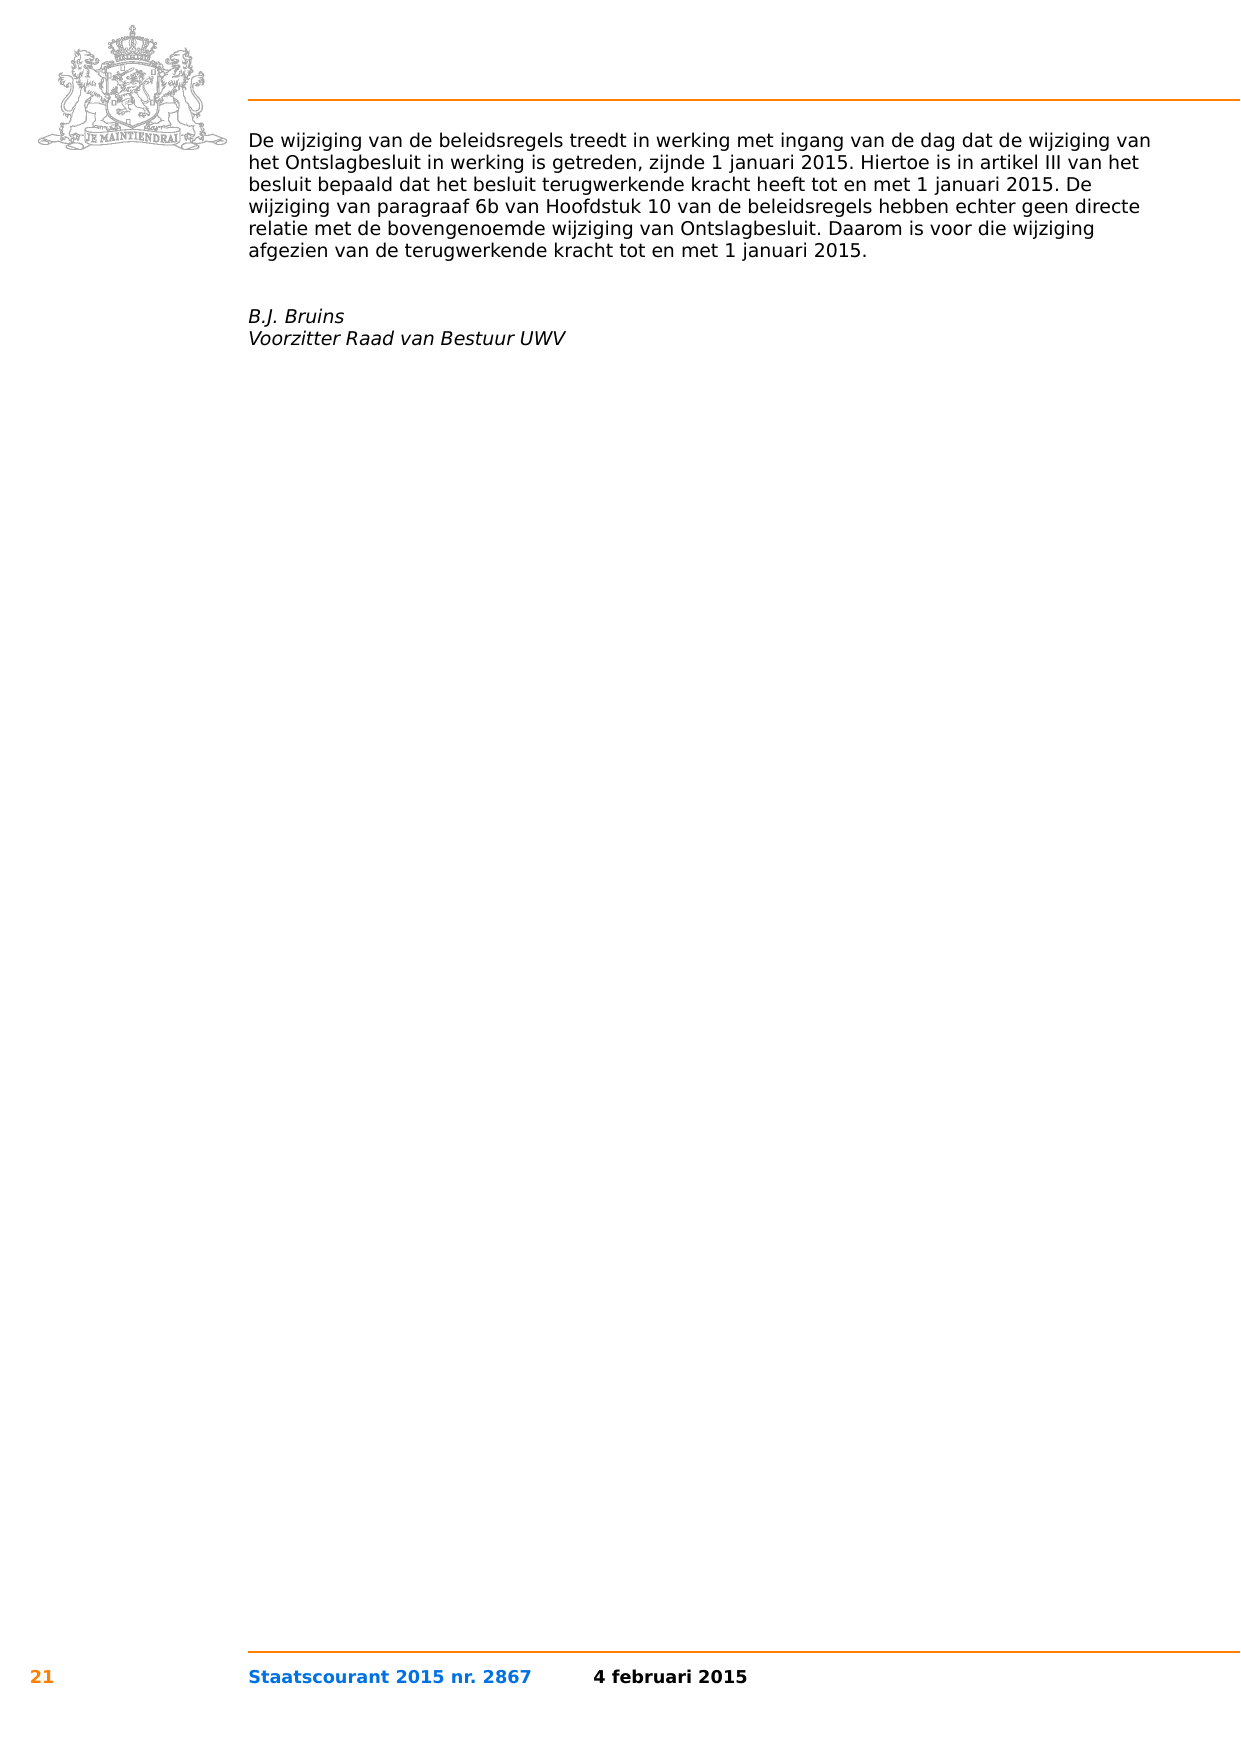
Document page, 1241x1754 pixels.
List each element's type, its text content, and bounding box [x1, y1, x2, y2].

text B.J. Bruins Voorzitter Raad van Bestuur UWV [248, 284, 1163, 349]
text De wijziging van de beleidsregels treedt in werking met ingang van de dag dat de wijziging van het Ontslagbesluit in werking is getreden, zijnde 1 januari 2015. Hiertoe is in artikel III van het besluit bepaald dat het besluit terugwerkende kracht heeft tot en met 1 januari 2015. De wijziging van paragraaf 6b van Hoofdstuk 10 van de beleidsregels hebben echter geen directe relatie met de bovengenoemde wijziging van Ontslagbesluit. Daarom is voor die wijziging afgezien van de terugwerkende kracht tot en met 1 januari 2015. [248, 130, 1163, 262]
picture [38, 25, 227, 150]
